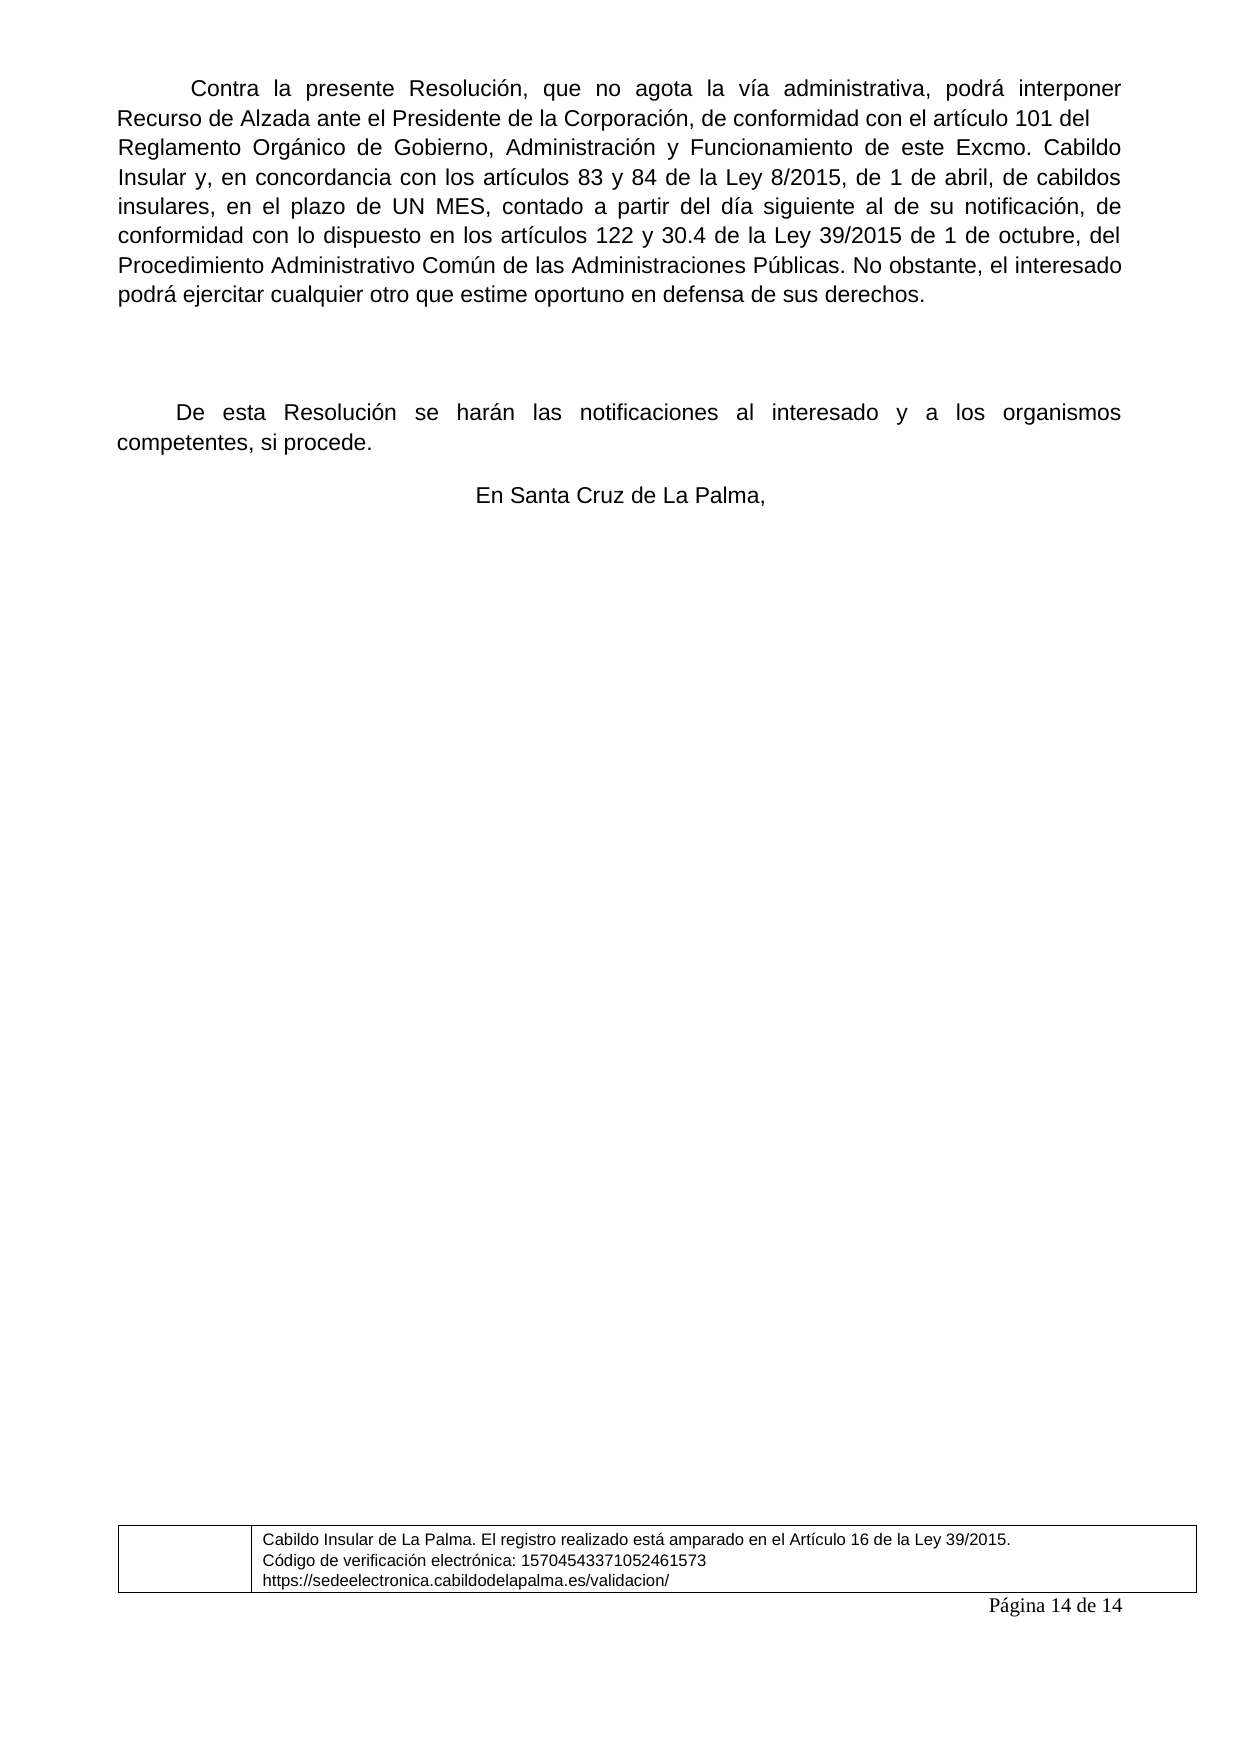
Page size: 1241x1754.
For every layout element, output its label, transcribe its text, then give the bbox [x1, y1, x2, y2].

text En Santa Cruz de La Palma, [133, 482, 1108, 508]
text Reglamento Orgánico de Gobierno, Administración y Funcionamiento de este Excmo. Cabildo Insular y, en concordancia con los artículos 83 y 84 de la Ley 8/2015, de 1 de abril, de cabildos insulares, en el plazo de UN MES, contado a partir del día siguiente al de su notificación, de conformidad con lo dispuesto en los artículos 122 y 30.4 de la Ley 39/2015 de 1 de octubre, del Procedimiento Administrativo Común de las Administraciones Públicas. No obstante, el interesado podrá ejercitar cualquier otro que estime oportuno en defensa de sus derechos. [118, 134, 1122, 308]
text De esta Resolución se harán las notificaciones al interesado y a los organismos competentes, si procede. [117, 399, 1122, 455]
text Contra la presente Resolución, que no agota la vía administrativa, podrá interponer Recurso de Alzada ante el Presidente de la Corporación, de conformidad con el artículo 101 del [117, 75, 1122, 131]
